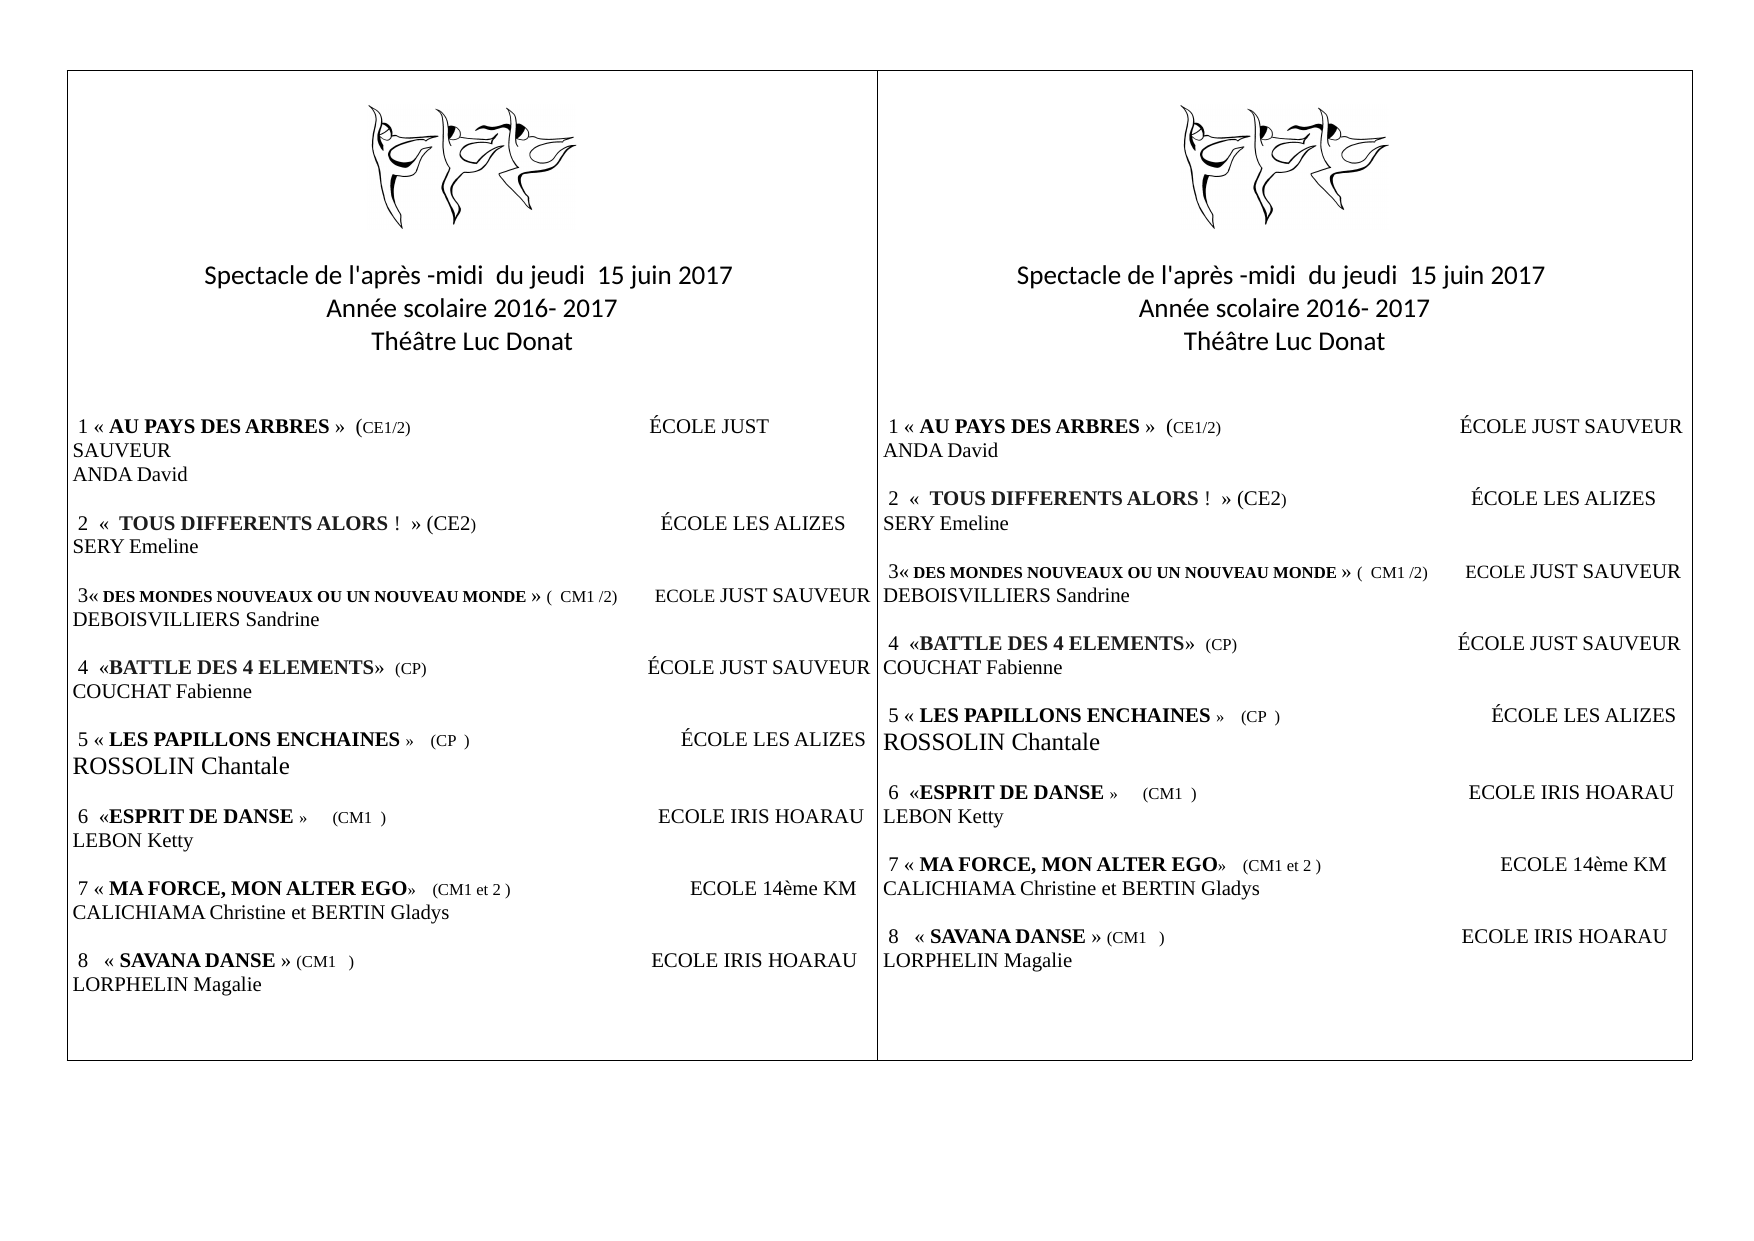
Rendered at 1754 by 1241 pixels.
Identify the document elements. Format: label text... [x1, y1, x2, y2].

table_header Spectacle de l'après -midi du jeudi 15 juin 2017 Année scolaire 2016- 2017 Théâtre Luc Donat 1 « AU PAYS DES ARBRES » (CE1/2) ÉCOLE JUST SAUVEUR ANDA David 2 « TOUS DIFFERENTS ALORS ! » (CE2) École LES ALIZES SERY Emeline 3« DES MONDES NOUVEAUX OU UN NOUVEAU MONDE » ( CM1 /2) ECOLE JUST SAUVEUR DEBOISVILLIERS Sandrine 4 «BATTLE DES 4 ELEMENTS» (CP) ÉCOLE JUST SAUVEUR COUCHAT Fabienne 5 « LES PAPILLONS ENCHAINES » (CP ) École LES ALIZES ROSSOLIN Chantale 6 «ESPRIT DE DANSE » (CM1 ) ECOLE IRIS HOARAU LEBON Ketty 7 « MA FORCE, MON ALTER EGO» (CM1 et 2 ) ECOLE 14ème KM CALICHIAMA Christine et BERTIN Gladys 8 « SAVANA DANSE » (CM1 ) ECOLE IRIS HOARAU LORPHELIN Magalie [878, 71, 1692, 1059]
table_header Spectacle de l'après -midi du jeudi 15 juin 2017 Année scolaire 2016- 2017 Théâtre Luc Donat 1 « AU PAYS DES ARBRES » (CE1/2) ÉCOLE JUST SAUVEUR ANDA David 2 « TOUS DIFFERENTS ALORS ! » (CE2) École LES ALIZES SERY Emeline 3« DES MONDES NOUVEAUX OU UN NOUVEAU MONDE » ( CM1 /2) ECOLE JUST SAUVEUR DEBOISVILLIERS Sandrine 4 «BATTLE DES 4 ELEMENTS» (CP) ÉCOLE JUST SAUVEUR COUCHAT Fabienne 5 « LES PAPILLONS ENCHAINES » (CP ) École LES ALIZES ROSSOLIN Chantale 6 «ESPRIT DE DANSE » (CM1 ) ECOLE IRIS HOARAU LEBON Ketty 7 « MA FORCE, MON ALTER EGO» (CM1 et 2 ) ECOLE 14ème KM CALICHIAMA Christine et BERTIN Gladys 8 « SAVANA DANSE » (CM1 ) ECOLE IRIS HOARAU LORPHELIN Magalie [68, 71, 877, 1059]
picture [1179, 104, 1389, 230]
picture [367, 104, 577, 230]
